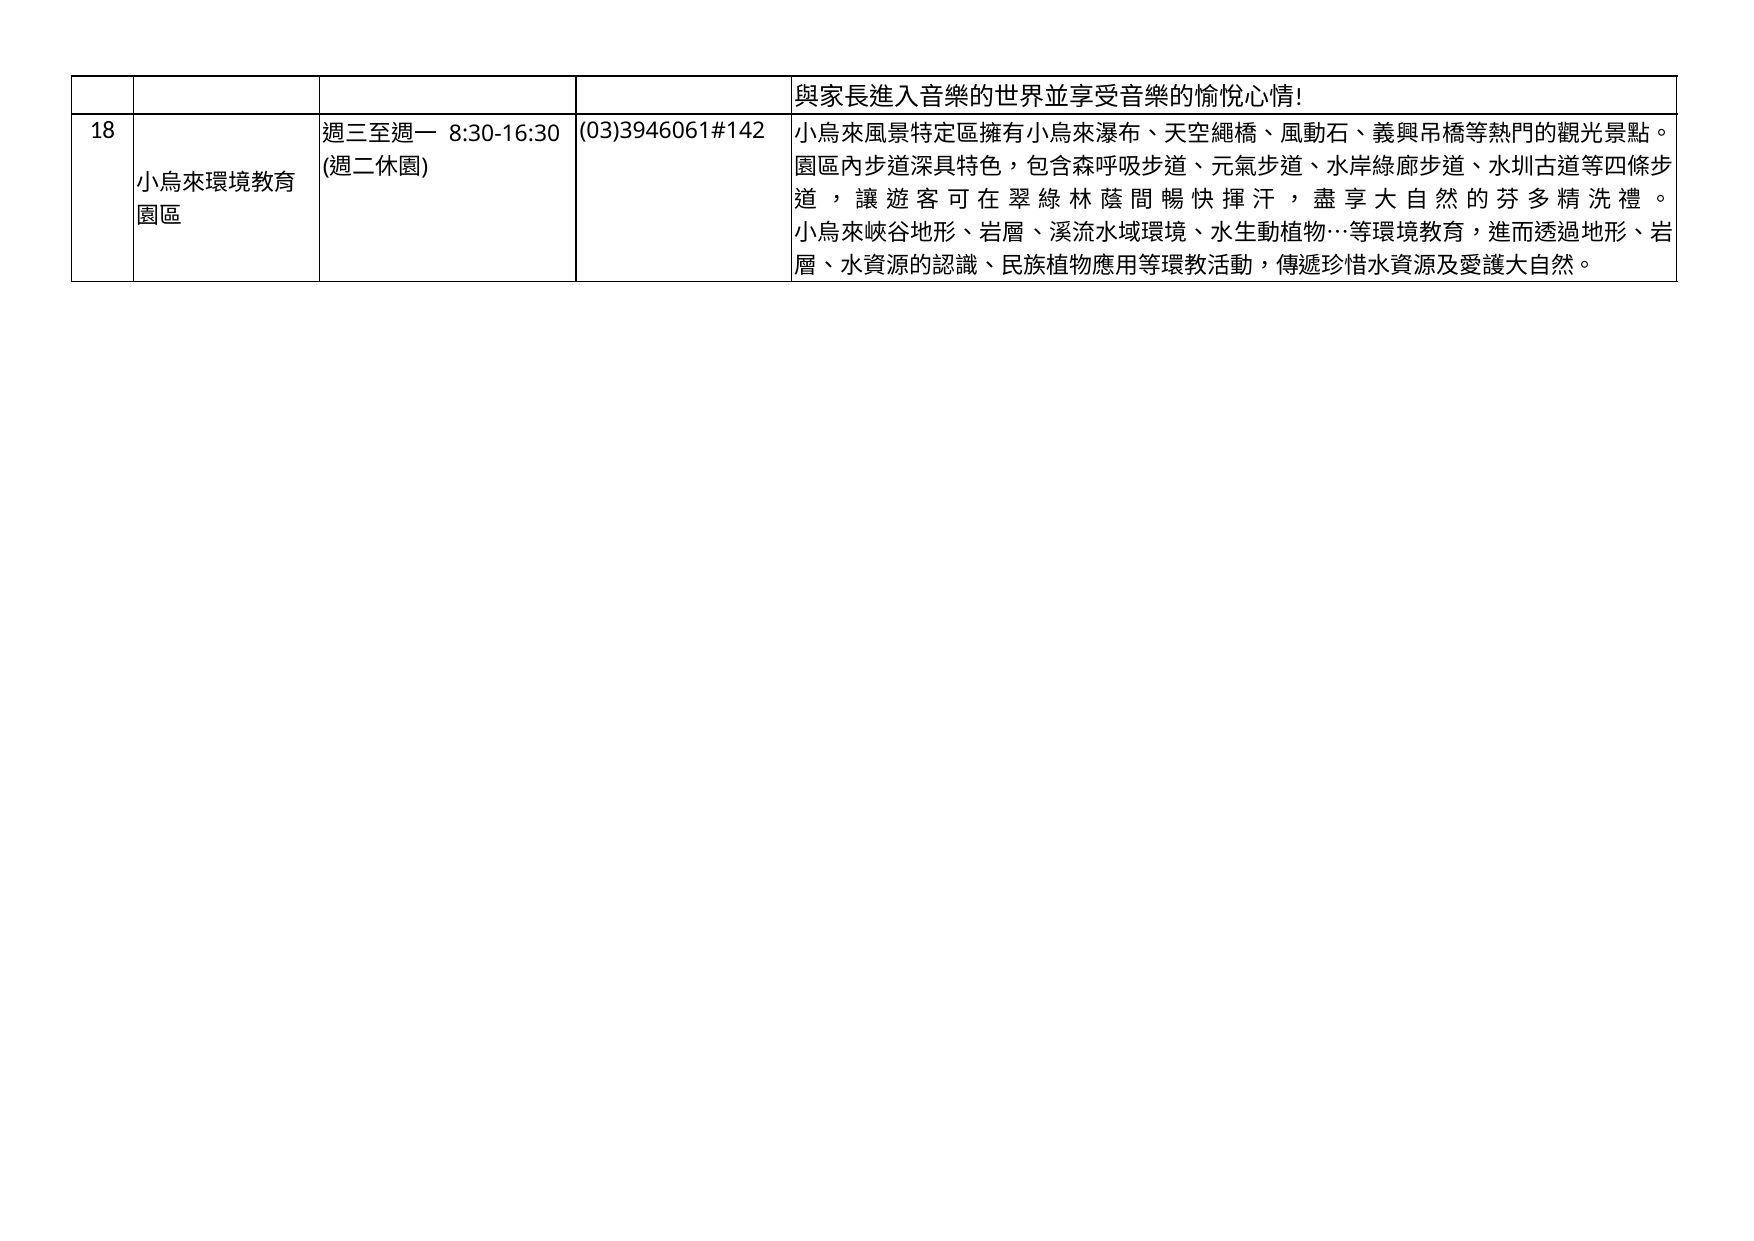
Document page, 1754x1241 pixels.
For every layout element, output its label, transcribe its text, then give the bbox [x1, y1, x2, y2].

table_cell 與家長進入音樂的世界並享受音樂的愉悅心情! [792, 77, 1676, 113]
table_cell [72, 77, 133, 113]
table_cell (03)3946061#142 [577, 115, 791, 281]
table_cell [134, 77, 319, 113]
table_cell [577, 77, 791, 113]
table_cell 18 [72, 115, 133, 281]
table_cell [320, 77, 575, 113]
table_cell 週三至週一 8:30-16:30 (週二休園) [320, 115, 575, 281]
table_cell 小烏來環境教育園區 [134, 115, 319, 281]
table_cell 小烏來風景特定區擁有小烏來瀑布、天空繩橋、風動石、義興吊橋等熱門的觀光景點。園區內步道深具特色，包含森呼吸步道、元氣步道、水岸綠廊步道、水圳古道等四條步道，讓遊客可在翠綠林蔭間暢快揮汗，盡享大自然的芬多精洗禮。 小烏來峽谷地形、岩層、溪流水域環境、水生動植物…等環境教育，進而透過地形、岩層、水資源的認識、民族植物應用等環教活動，傳遞珍惜水資源及愛護大自然。 [792, 115, 1676, 281]
